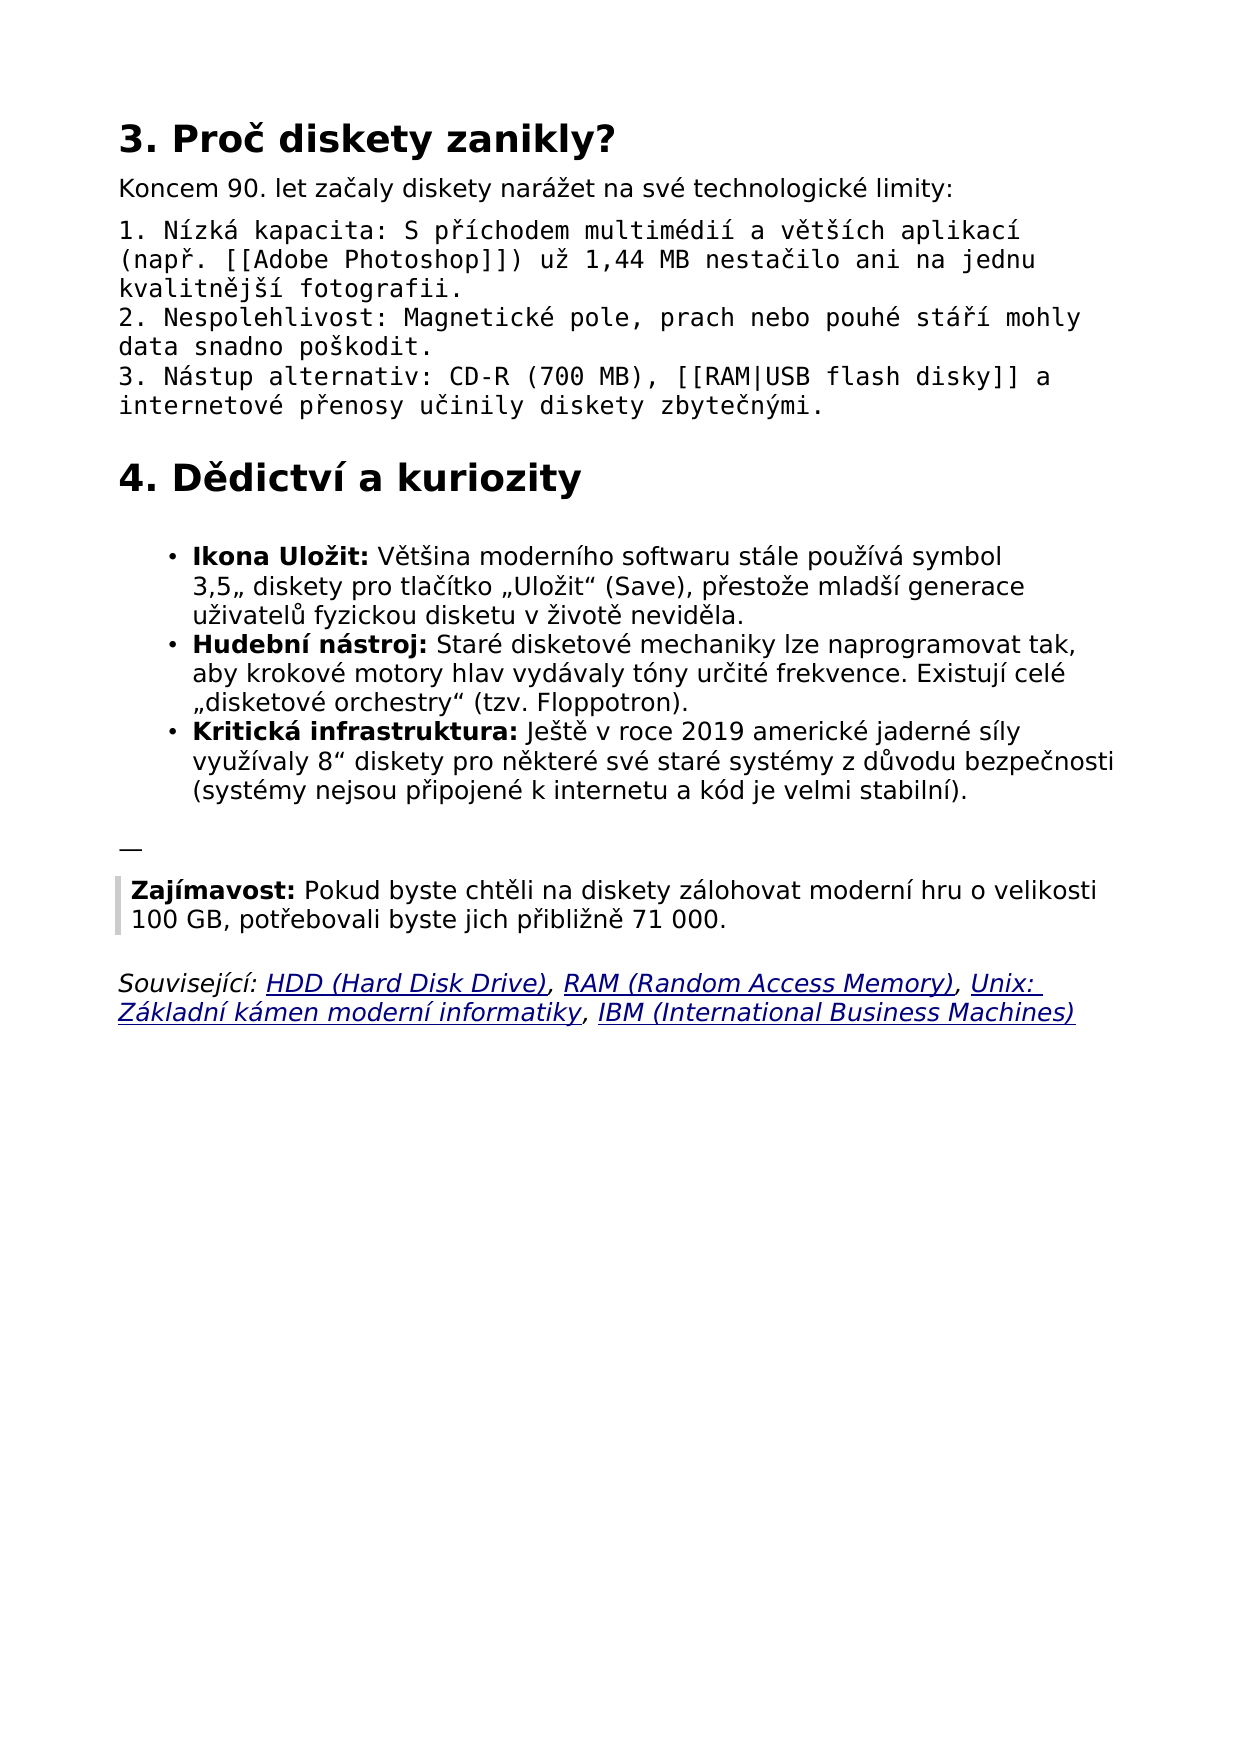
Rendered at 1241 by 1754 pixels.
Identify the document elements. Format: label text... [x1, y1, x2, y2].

text 1. Nízká kapacita: S příchodem multimédií a větších aplikací (např. [[Adobe Photoshop]]) už 1,44 MB nestačilo ani na jednu kvalitnější fotografii. 2. Nespolehlivost: Magnetické pole, prach nebo pouhé stáří mohly data snadno poškodit. 3. Nástup alternativ: CD-R (700 MB), [[RAM|USB flash disky]] a internetové přenosy učinily diskety zbytečnými. [118, 216, 1122, 420]
table_header Zajímavost: Pokud byste chtěli na diskety zálohovat moderní hru o velikosti 100 GB, potřebovali byste jich přibližně 71 000. [121, 876, 1122, 934]
subtitle 3. Proč diskety zanikly? [118, 118, 1122, 162]
subtitle 4. Dědictví a kuriozity [118, 457, 1122, 501]
text Koncem 90. let začaly diskety narážet na své technologické limity: [118, 174, 1122, 203]
list Ikona Uložit: Většina moderního softwaru stále používá symbol 3,5„ diskety pro tlačítko „Uložit“ (Save), přestože mladší generace uživatelů fyzickou disketu v životě neviděla. [177, 542, 1122, 630]
list Kritická infrastruktura: Ještě v roce 2019 americké jaderné síly využívaly 8“ diskety pro některé své staré systémy z důvodu bezpečnosti (systémy nejsou připojené k internetu a kód je velmi stabilní). [177, 717, 1122, 805]
text Související: HDD (Hard Disk Drive), RAM (Random Access Memory), Unix: Základní kámen moderní informatiky, IBM (International Business Machines) [118, 969, 1122, 1028]
text — [118, 834, 1122, 864]
list Hudební nástroj: Staré disketové mechaniky lze naprogramovat tak, aby krokové motory hlav vydávaly tóny určité frekvence. Existují celé „disketové orchestry“ (tzv. Floppotron). [177, 630, 1122, 717]
